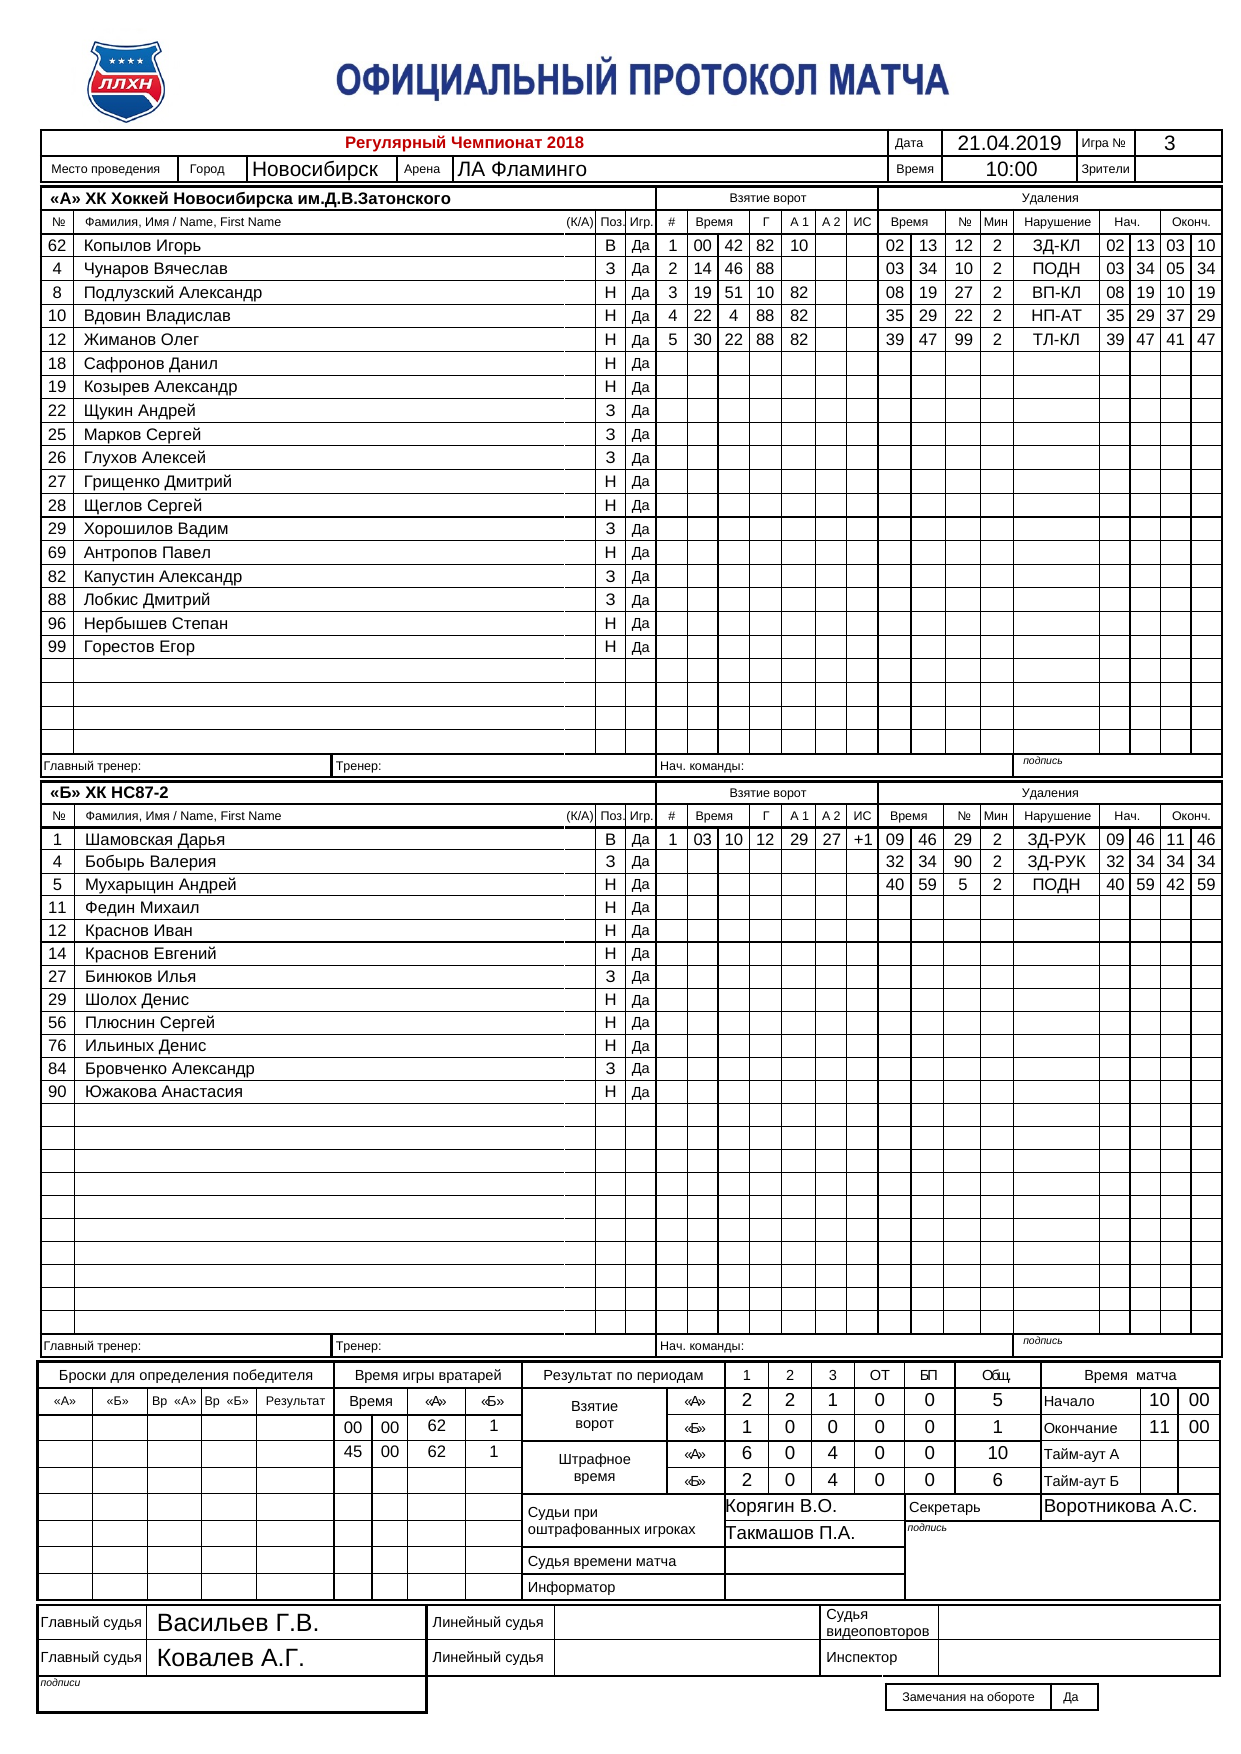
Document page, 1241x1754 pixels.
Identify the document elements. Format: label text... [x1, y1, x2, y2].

table_cell [912, 352, 945, 374]
table_cell [750, 1127, 781, 1149]
table_cell [719, 446, 749, 469]
table_cell [1192, 636, 1221, 658]
table_cell [1141, 1468, 1177, 1493]
table_cell ЗД-РУК [1014, 850, 1099, 872]
table_cell [816, 730, 846, 753]
table_cell [879, 541, 910, 564]
table_cell [879, 1058, 910, 1079]
table_cell [944, 1081, 980, 1103]
table_cell [75, 1311, 564, 1333]
table_cell [688, 1012, 717, 1033]
table_cell [1014, 1242, 1099, 1264]
table_cell 2 [981, 281, 1013, 303]
table_cell [1131, 1081, 1160, 1103]
table_cell Н [596, 1081, 625, 1103]
table_cell подпись [1014, 755, 1221, 776]
table_cell [879, 1104, 910, 1126]
table_cell 26 [42, 446, 73, 469]
table_cell [626, 1173, 655, 1195]
table_cell [816, 446, 846, 469]
table_cell [750, 1035, 781, 1057]
table_cell [981, 1265, 1013, 1287]
table_cell [565, 989, 595, 1011]
table_cell [657, 541, 687, 564]
table_cell [657, 636, 687, 658]
table_cell З [596, 1058, 625, 1079]
table_cell [1131, 1127, 1160, 1149]
table_cell [1100, 1104, 1129, 1126]
table_cell [688, 470, 717, 493]
table_cell [847, 1104, 877, 1126]
table_cell [1014, 659, 1099, 682]
table_cell Да [626, 588, 655, 611]
table_cell [1100, 636, 1129, 658]
table_cell [1161, 376, 1190, 398]
table_cell [912, 1012, 943, 1033]
table_cell [657, 1196, 687, 1218]
table_cell Время [688, 805, 749, 826]
table_header ОТ [855, 1363, 904, 1387]
table_cell [688, 376, 717, 398]
table_cell [1161, 707, 1190, 729]
table_cell [981, 943, 1013, 964]
table_header Результат по периодам [523, 1363, 724, 1387]
table_cell 27 [946, 281, 980, 303]
table_cell 1 [657, 829, 687, 849]
table_cell [1192, 565, 1221, 587]
table_cell [565, 1219, 595, 1241]
table_cell [750, 1242, 781, 1264]
table_cell [750, 423, 781, 445]
table_cell [1161, 896, 1190, 918]
table_cell 2 [726, 1389, 768, 1413]
table_cell [1100, 966, 1129, 987]
table_cell 29 [1192, 305, 1221, 327]
table_cell [1014, 1058, 1099, 1079]
table_cell [912, 1035, 943, 1057]
table_cell Да [626, 1012, 655, 1033]
table_cell НП-АТ [1014, 305, 1099, 327]
table_cell [847, 989, 877, 1011]
table_cell Да [626, 399, 655, 422]
table_cell [1161, 920, 1190, 941]
table_cell 76 [42, 1035, 74, 1057]
table_cell Время [879, 805, 943, 826]
table_cell [981, 1219, 1013, 1241]
table_cell [1161, 989, 1190, 1011]
table_cell [946, 659, 980, 682]
table_cell [847, 874, 877, 895]
table_cell Марков Сергей [74, 423, 564, 445]
table_cell Главный тренер: [42, 1335, 330, 1356]
table_cell [782, 1288, 815, 1310]
table_cell 29 [1131, 305, 1160, 327]
table_cell [408, 1494, 465, 1520]
table_cell [944, 1150, 980, 1172]
table_cell [782, 446, 815, 469]
table_cell [626, 1265, 655, 1287]
table_cell Нач. команды: [657, 755, 1012, 776]
table_cell [1014, 446, 1099, 469]
table_cell [816, 1150, 846, 1172]
table_cell Жиманов Олег [74, 328, 564, 351]
table_cell [148, 1468, 201, 1493]
table_cell [1161, 494, 1190, 516]
table_cell [1192, 1058, 1221, 1079]
table_cell [565, 683, 595, 706]
table_cell [1100, 612, 1129, 634]
table_cell 59 [912, 874, 943, 895]
table_cell [565, 1150, 595, 1172]
table_cell [408, 1521, 465, 1546]
table_cell [1161, 730, 1190, 753]
table_cell [1161, 636, 1190, 658]
table_cell 90 [42, 1081, 74, 1103]
table_cell [847, 1012, 877, 1033]
table_cell [782, 1265, 815, 1287]
table_cell 29 [42, 989, 74, 1011]
table_cell [847, 494, 877, 516]
table_cell [946, 376, 980, 398]
table_cell А 2 [816, 805, 846, 826]
table_header БП [905, 1363, 954, 1387]
table_cell [39, 1468, 92, 1493]
table_cell [565, 874, 595, 895]
table_cell [847, 1265, 877, 1287]
table_cell [565, 565, 595, 587]
table_cell [148, 1494, 201, 1520]
table_cell [981, 659, 1013, 682]
table_cell [688, 874, 717, 895]
table_cell Да [626, 305, 655, 327]
table_cell В [596, 829, 625, 849]
table_cell [1161, 423, 1190, 445]
table_cell [1131, 423, 1160, 445]
table_cell [719, 874, 749, 895]
table_cell 34 [1192, 257, 1221, 280]
table_cell [816, 494, 846, 516]
table_cell [912, 1173, 943, 1195]
table_cell [1192, 399, 1221, 422]
table_cell [1100, 730, 1129, 753]
table_cell «Б» [668, 1468, 724, 1493]
table_cell [565, 1196, 595, 1218]
table_cell [565, 257, 595, 280]
table_cell # [657, 805, 687, 826]
table_cell [75, 1104, 564, 1126]
table_cell Да [626, 470, 655, 493]
table_cell [879, 707, 910, 729]
table_cell З [596, 588, 625, 611]
table_cell [1161, 1104, 1190, 1126]
table_header Взятие ворот [657, 783, 877, 803]
table_cell [912, 612, 945, 634]
table_cell [657, 376, 687, 398]
table_cell [1161, 352, 1190, 374]
table_cell [879, 1288, 910, 1310]
table_cell А 1 [782, 211, 815, 233]
table_cell [1131, 1150, 1160, 1172]
table_cell [565, 707, 595, 729]
table_cell [565, 235, 595, 256]
table_cell 12 [42, 920, 74, 941]
table_cell ЛА Фламинго [454, 157, 887, 181]
table_cell [750, 1150, 781, 1172]
table_cell [944, 1242, 980, 1264]
table_cell 5 [944, 874, 980, 895]
table_cell [626, 1242, 655, 1264]
table_cell [257, 1416, 333, 1440]
table_cell [946, 683, 980, 706]
table_cell Краснов Иван [75, 920, 564, 941]
table_cell Начало [1042, 1389, 1140, 1413]
table_cell [750, 659, 781, 682]
table_cell [750, 966, 781, 987]
table_cell [1192, 707, 1221, 729]
table_cell 12 [946, 235, 980, 256]
table_cell Тайм-аут Б [1042, 1468, 1140, 1493]
table_cell [816, 1219, 846, 1241]
table_header Удаления [879, 188, 1221, 209]
table_cell [148, 1547, 201, 1573]
table_cell [1100, 707, 1129, 729]
table_cell [782, 1035, 815, 1057]
table_cell Мин [981, 805, 1013, 826]
table_cell [565, 1173, 595, 1195]
table_cell [946, 612, 980, 634]
table_cell 1 [726, 1415, 768, 1440]
table_cell [782, 1081, 815, 1103]
table_cell [565, 612, 595, 634]
table_cell 46 [719, 257, 749, 280]
table_cell 4 [719, 305, 749, 327]
table_cell [1131, 659, 1160, 682]
table_cell Нач. [1100, 805, 1160, 826]
table_cell [847, 446, 877, 469]
table_cell [657, 588, 687, 611]
table_cell Н [596, 612, 625, 634]
table_cell [1100, 1311, 1129, 1333]
table_cell 29 [944, 829, 980, 849]
table_cell [596, 1311, 625, 1333]
table_cell [847, 683, 877, 706]
table_cell [93, 1494, 147, 1520]
table_cell [565, 399, 595, 422]
table_cell [944, 1012, 980, 1033]
table_cell 05 [1161, 257, 1190, 280]
table_cell Оконч. [1161, 805, 1221, 826]
table_cell Да [626, 257, 655, 280]
table_cell [688, 352, 717, 374]
table_cell [719, 1265, 749, 1287]
table_cell [75, 1127, 564, 1149]
table_cell 62 [42, 235, 73, 256]
table_cell [912, 1219, 943, 1241]
table_header Время игры вратарей [335, 1363, 521, 1387]
table_cell [981, 494, 1013, 516]
table_cell [1014, 494, 1099, 516]
table_cell № [944, 805, 980, 826]
table_cell [912, 518, 945, 540]
table_cell 32 [1100, 850, 1129, 872]
table_cell [688, 399, 717, 422]
table_cell [719, 1104, 749, 1126]
table_cell Да [626, 1058, 655, 1079]
table_cell [719, 494, 749, 516]
table_cell [1100, 659, 1129, 682]
table_cell [750, 518, 781, 540]
table_cell [565, 281, 595, 303]
table_cell 10 [750, 281, 781, 303]
table_cell 1 [466, 1416, 521, 1440]
table_cell 6 [726, 1442, 768, 1467]
table_cell [74, 659, 564, 682]
table_cell [257, 1547, 333, 1573]
table_cell [657, 1150, 687, 1172]
table_cell [688, 1265, 717, 1287]
table_cell [1014, 896, 1099, 918]
table_cell «Б» [668, 1415, 724, 1440]
table_cell 34 [912, 850, 943, 872]
table_cell [75, 1265, 564, 1287]
table_cell Н [596, 494, 625, 516]
table_cell Новосибирск [248, 157, 396, 181]
table_cell [912, 1058, 943, 1079]
table_cell [202, 1468, 256, 1493]
table_cell 2 [981, 305, 1013, 327]
table_cell ИС [847, 805, 877, 826]
table_cell [1192, 966, 1221, 987]
table_cell 00 [1179, 1415, 1219, 1440]
table_cell 88 [750, 305, 781, 327]
table_cell 0 [769, 1415, 811, 1440]
table_cell [750, 565, 781, 587]
table_cell Окончание [1042, 1415, 1140, 1440]
table_cell [1100, 896, 1129, 918]
table_cell Да [626, 376, 655, 398]
table_cell [565, 659, 595, 682]
table_cell [1100, 1127, 1129, 1149]
table_cell Н [596, 874, 625, 895]
table_cell [373, 1494, 407, 1520]
table_cell [981, 612, 1013, 634]
table_cell [657, 1173, 687, 1195]
table_cell Да [626, 966, 655, 987]
table_cell [1192, 1012, 1221, 1033]
table_cell [816, 1104, 846, 1126]
table_cell [912, 1196, 943, 1218]
table_cell 03 [1161, 235, 1190, 256]
table_cell Вр «Б» [202, 1389, 256, 1413]
table_cell [719, 565, 749, 587]
table_cell [657, 966, 687, 987]
table_cell [74, 683, 564, 706]
table_cell [719, 636, 749, 658]
table_cell 19 [912, 281, 945, 303]
table_cell [944, 989, 980, 1011]
table_cell [1100, 1242, 1129, 1264]
table_cell [816, 896, 846, 918]
table_cell [565, 943, 595, 964]
table_cell Шолох Денис [75, 989, 564, 1011]
table_cell [750, 494, 781, 516]
table_cell [782, 1311, 815, 1333]
table_cell [466, 1494, 521, 1520]
table_cell [466, 1468, 521, 1493]
table_cell [42, 1242, 74, 1264]
table_cell [1131, 1265, 1160, 1287]
table_cell [1161, 518, 1190, 540]
table_cell [719, 730, 749, 753]
table_cell [1100, 920, 1129, 941]
table_cell [719, 1127, 749, 1149]
table_cell [1100, 376, 1129, 398]
table_header Взятие ворот [657, 188, 877, 209]
table_cell [912, 1150, 943, 1172]
table_cell [782, 588, 815, 611]
table_cell Игр. [626, 211, 655, 233]
table_cell [912, 541, 945, 564]
table_cell [816, 281, 846, 303]
table_cell [879, 659, 910, 682]
table_cell [1014, 423, 1099, 445]
table_cell [688, 1242, 717, 1264]
table_cell [782, 1196, 815, 1218]
table_cell [626, 1104, 655, 1126]
table_cell [726, 1575, 904, 1599]
table_cell Н [596, 281, 625, 303]
table_cell 09 [879, 829, 910, 849]
table_cell Мин [981, 211, 1013, 233]
table_cell [879, 1081, 910, 1103]
table_cell [688, 541, 717, 564]
table_cell [750, 352, 781, 374]
table_cell [912, 588, 945, 611]
table_cell [1192, 896, 1221, 918]
table_cell [93, 1521, 147, 1546]
table_cell [981, 565, 1013, 587]
table_cell [750, 612, 781, 634]
table_cell [688, 1288, 717, 1310]
table_cell [1100, 1058, 1129, 1079]
table_cell [1192, 1242, 1221, 1264]
table_cell [1100, 989, 1129, 1011]
table_cell [1161, 1081, 1190, 1103]
table_cell [816, 376, 846, 398]
table_cell [847, 588, 877, 611]
table_cell [1100, 518, 1129, 540]
table_cell [912, 1265, 943, 1287]
table_cell [93, 1574, 147, 1599]
table_cell [946, 565, 980, 587]
table_cell «Б» [93, 1389, 147, 1413]
table_cell [912, 659, 945, 682]
table_cell # [657, 211, 687, 233]
table_cell [782, 1219, 815, 1241]
table_cell [879, 1173, 910, 1195]
table_cell [428, 1677, 882, 1711]
table_cell [42, 1150, 74, 1172]
table_cell Вдовин Владислав [74, 305, 564, 327]
table_cell [1131, 494, 1160, 516]
table_cell [816, 1265, 846, 1287]
table_cell [912, 730, 945, 753]
table_cell [847, 612, 877, 634]
table_cell Такмашов П.А. [726, 1521, 904, 1546]
table_cell [39, 1521, 92, 1546]
table_cell [565, 1242, 595, 1264]
table_cell 4 [657, 305, 687, 327]
table_cell [42, 1173, 74, 1195]
table_cell (К/А) [565, 805, 595, 826]
table_cell [719, 1150, 749, 1172]
table_cell 22 [42, 399, 73, 422]
table_cell [93, 1416, 147, 1440]
table_cell Глухов Алексей [74, 446, 564, 469]
table_cell Г [750, 211, 781, 233]
table_cell [750, 399, 781, 422]
table_cell [879, 1311, 910, 1333]
table_cell [816, 1058, 846, 1079]
table_cell [335, 1494, 371, 1520]
table_cell [1014, 636, 1099, 658]
table_cell Главный тренер: [42, 755, 330, 776]
table_cell Н [596, 636, 625, 658]
table_cell [1161, 565, 1190, 587]
table_cell [981, 1035, 1013, 1057]
table_cell [148, 1574, 201, 1599]
table_cell А 1 [782, 805, 815, 826]
table_cell [408, 1547, 465, 1573]
table_cell 10:00 [943, 157, 1076, 181]
table_cell [1014, 612, 1099, 634]
table_cell [981, 1081, 1013, 1103]
table_cell [1131, 1288, 1160, 1310]
table_cell [466, 1547, 521, 1573]
table_cell [782, 730, 815, 753]
table_cell № [946, 211, 980, 233]
table_cell [946, 707, 980, 729]
table_cell [335, 1574, 371, 1599]
table_cell [565, 920, 595, 941]
table_cell [726, 1548, 904, 1573]
table_cell [1131, 565, 1160, 587]
table_cell [1099, 1682, 1220, 1711]
table_cell [42, 1196, 74, 1218]
table_cell Н [596, 328, 625, 351]
table_cell 40 [879, 874, 910, 895]
table_cell 03 [688, 829, 717, 849]
table_cell [944, 1035, 980, 1057]
table_cell [1161, 966, 1190, 987]
table_cell [912, 683, 945, 706]
table_cell 00 [373, 1441, 407, 1467]
table_cell [74, 707, 564, 729]
table_cell Да [626, 494, 655, 516]
table_cell [782, 850, 815, 872]
table_cell 4 [812, 1468, 854, 1493]
table_cell [847, 1311, 877, 1333]
table_cell Н [596, 541, 625, 564]
table_cell [42, 683, 73, 706]
table_cell [750, 1012, 781, 1033]
table_cell [816, 257, 846, 280]
table_cell (К/А) [565, 211, 595, 233]
table_cell [944, 1058, 980, 1079]
table_cell [816, 943, 846, 964]
table_cell [596, 683, 625, 706]
table_header Броски для определения победителя [39, 1363, 333, 1387]
table_cell [1100, 446, 1129, 469]
table_cell [1131, 541, 1160, 564]
table_header Да [1052, 1685, 1097, 1709]
table_cell 13 [912, 235, 945, 256]
table_cell [1100, 1035, 1129, 1057]
table_cell [912, 423, 945, 445]
table_cell Да [626, 850, 655, 872]
table_cell [596, 730, 625, 753]
table_cell [1014, 1012, 1099, 1033]
table_cell 34 [1192, 850, 1221, 872]
table_cell [912, 1127, 943, 1149]
table_header 1 [726, 1363, 768, 1387]
table_cell [719, 850, 749, 872]
table_cell [750, 874, 781, 895]
table_cell 2 [981, 235, 1013, 256]
table_cell [657, 943, 687, 964]
table_cell [750, 920, 781, 941]
table_cell [1192, 989, 1221, 1011]
table_cell Горестов Егор [74, 636, 564, 658]
table_cell 00 [688, 235, 717, 256]
table_cell [719, 1081, 749, 1103]
table_cell Место проведения [42, 157, 177, 181]
table_cell 46 [912, 829, 943, 849]
table_cell [981, 1150, 1013, 1172]
table_cell [202, 1416, 256, 1440]
table_cell [847, 850, 877, 872]
table_cell Щукин Андрей [74, 399, 564, 422]
table_cell 2 [769, 1389, 811, 1413]
table_cell Капустин Александр [74, 565, 564, 587]
table_cell [1014, 1265, 1099, 1287]
table_cell [750, 1104, 781, 1126]
table_cell [1192, 920, 1221, 941]
table_cell [847, 281, 877, 303]
table_cell [719, 966, 749, 987]
table_cell [939, 1640, 1219, 1675]
table_cell [946, 636, 980, 658]
table_cell [688, 588, 717, 611]
table_cell [688, 1127, 717, 1149]
table_cell [719, 541, 749, 564]
table_cell 03 [879, 257, 910, 280]
table_cell [75, 1150, 564, 1172]
table_cell ПОДН [1014, 257, 1099, 280]
table_cell [981, 707, 1013, 729]
table_cell 10 [956, 1442, 1040, 1467]
table_cell ЗД-РУК [1014, 829, 1099, 849]
table_cell Поз. [596, 211, 625, 233]
table_cell [1161, 1311, 1190, 1333]
table_cell [981, 1242, 1013, 1264]
table_cell [1131, 1311, 1160, 1333]
table_cell [1014, 352, 1099, 374]
table_cell [1014, 376, 1099, 398]
table_cell [1192, 1288, 1221, 1310]
table_cell [1131, 707, 1160, 729]
table_cell 27 [42, 470, 73, 493]
table_cell [688, 518, 717, 540]
table_cell [1131, 683, 1160, 706]
table_cell [688, 565, 717, 587]
table_cell 10 [1192, 235, 1221, 256]
table_cell [1014, 1035, 1099, 1057]
table_cell ЗД-КЛ [1014, 235, 1099, 256]
table_cell [981, 1104, 1013, 1126]
table_cell Н [596, 305, 625, 327]
table_cell [1192, 446, 1221, 469]
table_cell [657, 1104, 687, 1126]
table_cell [879, 588, 910, 611]
table_cell [657, 989, 687, 1011]
table_cell 2 [657, 257, 687, 280]
table_cell подпись [906, 1522, 1219, 1599]
table_cell Время [688, 211, 749, 233]
table_cell Краснов Евгений [75, 943, 564, 964]
table_cell 4 [42, 257, 73, 280]
table_cell [1192, 1104, 1221, 1126]
table_cell Нарушение [1014, 805, 1099, 826]
table_cell 10 [1141, 1389, 1177, 1413]
table_cell Вр «А» [148, 1389, 201, 1413]
table_cell 59 [1192, 874, 1221, 895]
table_cell 34 [912, 257, 945, 280]
table_cell [981, 1127, 1013, 1149]
table_cell [847, 1081, 877, 1103]
table_cell [1100, 1288, 1129, 1310]
table_cell Чунаров Вячеслав [74, 257, 564, 280]
table_cell [657, 399, 687, 422]
table_cell [1014, 470, 1099, 493]
table_cell 22 [688, 305, 717, 327]
table_cell [657, 1288, 687, 1310]
table_cell Мухарыцин Андрей [75, 874, 564, 895]
table_cell [816, 1196, 846, 1218]
table_cell [1192, 1035, 1221, 1057]
table_cell [565, 1012, 595, 1033]
table_cell Плюснин Сергей [75, 1012, 564, 1033]
table_cell [1161, 1265, 1190, 1287]
picture [5, 28, 1179, 129]
table_cell [1192, 588, 1221, 611]
table_cell [1161, 1035, 1190, 1057]
table_cell [1100, 1173, 1129, 1195]
table_cell Время [335, 1389, 407, 1413]
table_cell [912, 1288, 943, 1310]
table_cell [1014, 1219, 1099, 1241]
table_cell [750, 1081, 781, 1103]
table_cell [688, 850, 717, 872]
table_cell Да [626, 829, 655, 849]
table_cell [946, 541, 980, 564]
table_cell [879, 352, 910, 374]
table_cell [657, 1242, 687, 1264]
table_cell [912, 376, 945, 398]
table_cell [847, 1035, 877, 1057]
table_cell [1131, 943, 1160, 964]
table_cell [944, 1173, 980, 1195]
table_cell [657, 1219, 687, 1241]
table_cell Бинюков Илья [75, 966, 564, 987]
table_cell 19 [688, 281, 717, 303]
table_cell [93, 1441, 147, 1467]
table_cell [657, 494, 687, 516]
table_cell [879, 636, 910, 658]
table_cell 0 [905, 1415, 954, 1440]
table_cell Поз. [596, 805, 625, 826]
table_cell [816, 518, 846, 540]
table_cell [782, 565, 815, 587]
table_cell [596, 1150, 625, 1172]
table_cell ТЛ-КЛ [1014, 328, 1099, 351]
table_cell [1179, 1468, 1219, 1493]
table_cell Тренер: [333, 755, 655, 776]
table_cell [657, 850, 687, 872]
table_cell [373, 1468, 407, 1493]
table_cell [912, 989, 943, 1011]
table_cell [257, 1521, 333, 1546]
table_cell Н [596, 1035, 625, 1057]
table_cell 59 [1131, 874, 1160, 895]
table_cell [782, 896, 815, 918]
table_cell Шамовская Дарья [75, 829, 564, 849]
table_cell [657, 683, 687, 706]
table_cell [657, 1058, 687, 1079]
table_cell 12 [42, 328, 73, 351]
table_cell 51 [719, 281, 749, 303]
table_cell 0 [855, 1442, 904, 1467]
table_cell 6 [956, 1468, 1040, 1493]
table_cell [816, 541, 846, 564]
table_cell 30 [688, 328, 717, 351]
table_cell [565, 1035, 595, 1057]
table_cell [1100, 423, 1129, 445]
table_cell «А» [408, 1389, 465, 1413]
table_cell [912, 943, 943, 964]
table_header «А» ХК Хоккей Новосибирска им.Д.В.Затонского [42, 188, 655, 209]
table_cell 08 [879, 281, 910, 303]
table_cell 42 [719, 235, 749, 256]
table_cell [688, 494, 717, 516]
table_cell [1192, 1127, 1221, 1149]
table_cell [719, 1173, 749, 1195]
table_cell Н [596, 470, 625, 493]
table_cell [1100, 352, 1129, 374]
table_cell [912, 920, 943, 941]
table_cell [39, 1441, 92, 1467]
table_cell [565, 966, 595, 987]
table_cell [1192, 1265, 1221, 1287]
table_cell [335, 1521, 371, 1546]
table_cell [657, 659, 687, 682]
table_cell [1131, 636, 1160, 658]
table_cell [1192, 494, 1221, 516]
table_cell Да [626, 874, 655, 895]
table_cell [42, 1104, 74, 1126]
table_cell [750, 683, 781, 706]
table_cell [1192, 1196, 1221, 1218]
table_cell [719, 1012, 749, 1033]
table_cell [257, 1574, 333, 1599]
table_cell [688, 1035, 717, 1057]
table_cell [1192, 943, 1221, 964]
table_cell [1161, 1196, 1190, 1218]
table_cell [1014, 920, 1099, 941]
table_cell [626, 1288, 655, 1310]
table_cell [879, 1219, 910, 1241]
table_cell [657, 920, 687, 941]
table_cell № [42, 805, 74, 826]
table_cell 88 [42, 588, 73, 611]
table_cell [719, 376, 749, 398]
table_cell Штрафное время [523, 1442, 666, 1493]
table_cell [981, 966, 1013, 987]
table_cell [981, 1012, 1013, 1033]
table_cell [688, 683, 717, 706]
table_cell [816, 399, 846, 422]
table_cell [1192, 541, 1221, 564]
table_cell [939, 1606, 1219, 1639]
table_cell Н [596, 1012, 625, 1033]
table_cell [847, 305, 877, 327]
table_cell [816, 1081, 846, 1103]
table_cell [782, 494, 815, 516]
table_cell [782, 1058, 815, 1079]
table_cell [847, 235, 877, 256]
table_cell Васильев Г.В. [147, 1606, 425, 1639]
table_cell [42, 707, 73, 729]
table_cell Игр. [626, 805, 655, 826]
table_cell [981, 896, 1013, 918]
table_cell [1131, 1012, 1160, 1033]
table_cell [1192, 1173, 1221, 1195]
table_cell [719, 659, 749, 682]
table_cell [626, 1127, 655, 1149]
table_cell [782, 1173, 815, 1195]
table_cell [816, 235, 846, 256]
table_cell З [596, 257, 625, 280]
table_cell 40 [1100, 874, 1129, 895]
table_cell [719, 423, 749, 445]
table_cell [879, 565, 910, 587]
table_cell 99 [946, 328, 980, 351]
table_cell [912, 1104, 943, 1126]
table_cell 90 [944, 850, 980, 872]
table_cell Федин Михаил [75, 896, 564, 918]
table_cell 18 [42, 352, 73, 374]
table_cell [782, 1242, 815, 1264]
table_cell [688, 1196, 717, 1218]
table_cell [657, 470, 687, 493]
table_cell [1100, 683, 1129, 706]
table_cell [816, 1288, 846, 1310]
table_cell [657, 1311, 687, 1333]
table_cell [1161, 1150, 1190, 1172]
table_cell [657, 1081, 687, 1103]
table_cell [596, 659, 625, 682]
table_cell 11 [42, 896, 74, 918]
table_cell [981, 730, 1013, 753]
table_cell [782, 636, 815, 658]
table_cell [946, 423, 980, 445]
table_cell [148, 1521, 201, 1546]
table_cell [1131, 588, 1160, 611]
table_cell [688, 966, 717, 987]
table_cell [148, 1416, 201, 1440]
table_cell Грищенко Дмитрий [74, 470, 564, 493]
table_cell [1131, 399, 1160, 422]
table_cell Воротникова А.С. [1042, 1495, 1219, 1520]
table_cell 0 [855, 1415, 904, 1440]
table_cell [944, 1311, 980, 1333]
table_cell [912, 1242, 943, 1264]
table_cell Тренер: [333, 1335, 655, 1356]
table_cell [847, 636, 877, 658]
table_cell 1 [657, 235, 687, 256]
table_cell Да [626, 565, 655, 587]
table_cell 34 [1161, 850, 1190, 872]
table_cell [782, 518, 815, 540]
table_cell [816, 659, 846, 682]
table_cell [42, 1127, 74, 1149]
table_cell [719, 1219, 749, 1241]
table_cell [782, 943, 815, 964]
table_cell [816, 1035, 846, 1057]
table_cell [688, 896, 717, 918]
table_cell [879, 1150, 910, 1172]
table_cell [75, 1196, 564, 1218]
table_cell [719, 683, 749, 706]
table_cell Подлузский Александр [74, 281, 564, 303]
table_cell [879, 494, 910, 516]
table_cell ПОДН [1014, 874, 1099, 895]
table_cell [981, 1311, 1013, 1333]
table_cell Судья видеоповторов [821, 1606, 938, 1639]
table_cell [879, 470, 910, 493]
table_cell [847, 376, 877, 398]
table_cell [719, 896, 749, 918]
table_cell [944, 1127, 980, 1149]
table_cell [1131, 1058, 1160, 1079]
table_cell [565, 588, 595, 611]
table_cell [565, 541, 595, 564]
table_cell [466, 1521, 521, 1546]
table_cell [657, 423, 687, 445]
table_cell [944, 896, 980, 918]
table_cell [879, 896, 910, 918]
table_cell [750, 636, 781, 658]
table_cell [74, 730, 564, 753]
table_cell [688, 1173, 717, 1195]
table_cell [93, 1468, 147, 1493]
table_cell [688, 1150, 717, 1172]
table_cell [1100, 1150, 1129, 1172]
table_cell З [596, 518, 625, 540]
table_header Игра № [1078, 131, 1134, 155]
table_cell [946, 399, 980, 422]
table_cell [879, 966, 910, 987]
table_cell [944, 966, 980, 987]
table_cell [39, 1574, 92, 1599]
table_cell [1100, 399, 1129, 422]
table_cell [1014, 399, 1099, 422]
table_cell [596, 1173, 625, 1195]
table_cell [912, 494, 945, 516]
table_cell Судья времени матча [523, 1548, 724, 1573]
table_cell [912, 470, 945, 493]
table_cell Да [626, 636, 655, 658]
table_cell 02 [879, 235, 910, 256]
table_cell [946, 588, 980, 611]
table_cell [657, 1012, 687, 1033]
table_cell [750, 1311, 781, 1333]
table_cell [39, 1494, 92, 1520]
table_cell [750, 376, 781, 398]
table_cell [688, 446, 717, 469]
table_cell [657, 1127, 687, 1149]
table_cell [782, 683, 815, 706]
table_cell Арена [398, 157, 452, 181]
table_cell 27 [42, 966, 74, 987]
table_cell [719, 989, 749, 1011]
table_cell 29 [782, 829, 815, 849]
table_cell В [596, 235, 625, 256]
table_cell [879, 518, 910, 540]
table_cell [879, 1127, 910, 1149]
table_cell 62 [408, 1441, 465, 1467]
table_cell [1192, 1311, 1221, 1333]
table_cell 2 [981, 874, 1013, 895]
table_cell Щеглов Сергей [74, 494, 564, 516]
table_cell 03 [1100, 257, 1129, 280]
table_cell 13 [1131, 235, 1160, 256]
table_cell [1131, 1196, 1160, 1218]
table_cell 69 [42, 541, 73, 564]
table_cell Секретарь [906, 1495, 1040, 1520]
table_cell Главный судья [39, 1640, 146, 1675]
table_cell Да [626, 1035, 655, 1057]
table_cell Фамилия, Имя / Name, First Name [74, 211, 565, 233]
table_cell [847, 352, 877, 374]
table_cell [555, 1640, 819, 1675]
table_cell [750, 1173, 781, 1195]
table_cell [847, 1058, 877, 1079]
table_cell [782, 1104, 815, 1126]
table_cell [719, 707, 749, 729]
table_cell [596, 1219, 625, 1241]
table_cell [816, 1127, 846, 1149]
table_cell Главный судья [39, 1606, 146, 1639]
table_cell 10 [719, 829, 749, 849]
table_cell [981, 1196, 1013, 1218]
table_cell 10 [946, 257, 980, 280]
table_cell Сафронов Данил [74, 352, 564, 374]
table_cell Нач. команды: [657, 1335, 1012, 1356]
table_cell [816, 707, 846, 729]
table_cell [1100, 470, 1129, 493]
table_cell 45 [335, 1441, 371, 1467]
table_cell 0 [905, 1442, 954, 1467]
table_cell 2 [981, 829, 1013, 849]
table_cell [202, 1441, 256, 1467]
table_cell [688, 636, 717, 658]
table_cell [42, 1311, 74, 1333]
table_cell [946, 494, 980, 516]
table_cell Судьи при оштрафованных игроках [523, 1495, 724, 1546]
table_cell [1014, 588, 1099, 611]
table_cell [42, 1288, 74, 1310]
table_cell [1192, 1219, 1221, 1241]
table_cell подпись [1014, 1335, 1221, 1356]
table_cell [657, 1035, 687, 1057]
table_cell [750, 446, 781, 469]
table_cell [688, 1311, 717, 1333]
table_cell 0 [855, 1389, 904, 1413]
table_cell [944, 943, 980, 964]
table_cell [202, 1494, 256, 1520]
table_cell Да [626, 446, 655, 469]
table_cell 10 [1161, 281, 1190, 303]
table_cell Бобырь Валерия [75, 850, 564, 872]
table_cell «А» [668, 1442, 724, 1467]
table_cell [565, 423, 595, 445]
table_cell [1192, 423, 1221, 445]
table_cell [944, 1219, 980, 1241]
table_cell [1131, 1104, 1160, 1126]
table_cell [408, 1574, 465, 1599]
table_cell [688, 989, 717, 1011]
table_cell [657, 874, 687, 895]
table_cell [1100, 1012, 1129, 1033]
table_cell [719, 1242, 749, 1264]
table_cell 37 [1161, 305, 1190, 327]
table_header 21.04.2019 [943, 131, 1076, 155]
table_cell [912, 1311, 943, 1333]
table_cell 34 [1131, 850, 1160, 872]
table_cell [565, 829, 595, 849]
table_cell 27 [816, 829, 846, 849]
table_cell Да [626, 943, 655, 964]
table_cell [1100, 1219, 1129, 1241]
table_cell [847, 470, 877, 493]
table_cell Корягин В.О. [726, 1495, 904, 1520]
table_cell [1161, 399, 1190, 422]
table_cell [596, 1196, 625, 1218]
table_cell [750, 850, 781, 872]
table_cell [847, 518, 877, 540]
table_cell 82 [782, 328, 815, 351]
table_cell Да [626, 352, 655, 374]
table_cell [688, 659, 717, 682]
table_cell Нербышев Степан [74, 612, 564, 634]
table_cell [883, 1677, 1220, 1681]
table_cell [626, 659, 655, 682]
table_cell [1161, 588, 1190, 611]
table_cell [466, 1574, 521, 1599]
table_cell [782, 612, 815, 634]
table_cell 82 [782, 305, 815, 327]
table_cell [565, 1104, 595, 1126]
table_cell [750, 1196, 781, 1218]
table_cell [782, 920, 815, 941]
table_cell [1100, 1265, 1129, 1287]
table_cell [879, 683, 910, 706]
table_cell [782, 376, 815, 398]
table_cell [719, 1288, 749, 1310]
table_cell «Б » [466, 1389, 521, 1413]
table_cell [1100, 494, 1129, 516]
table_cell [1192, 612, 1221, 634]
table_cell [565, 1311, 595, 1333]
table_cell [565, 1081, 595, 1103]
table_cell [912, 565, 945, 587]
table_cell [1014, 541, 1099, 564]
table_cell [1161, 1012, 1190, 1033]
table_cell [944, 920, 980, 941]
table_cell [879, 989, 910, 1011]
table_cell [565, 446, 595, 469]
table_cell [1192, 352, 1221, 374]
table_cell [912, 636, 945, 658]
table_cell 2 [981, 257, 1013, 280]
table_cell [596, 1242, 625, 1264]
table_cell 5 [657, 328, 687, 351]
table_cell Взятие ворот [523, 1389, 666, 1440]
table_cell Да [626, 541, 655, 564]
table_cell 32 [879, 850, 910, 872]
table_cell [1014, 943, 1099, 964]
table_cell Да [626, 281, 655, 303]
table_cell Копылов Игорь [74, 235, 564, 256]
table_cell Г [750, 805, 781, 826]
table_cell [782, 257, 815, 280]
table_cell [1131, 376, 1160, 398]
table_cell З [596, 966, 625, 987]
table_cell [782, 541, 815, 564]
table_cell [1161, 659, 1190, 682]
table_cell [981, 989, 1013, 1011]
table_cell [657, 896, 687, 918]
table_cell 22 [946, 305, 980, 327]
table_cell [657, 518, 687, 540]
table_header 2 [769, 1363, 811, 1387]
table_cell Бровченко Александр [75, 1058, 564, 1079]
table_cell [912, 707, 945, 729]
table_cell [657, 565, 687, 587]
table_cell [816, 1173, 846, 1195]
table_cell [879, 1196, 910, 1218]
table_cell [879, 943, 910, 964]
table_cell [1014, 565, 1099, 587]
table_cell [1179, 1441, 1219, 1467]
table_cell 41 [1161, 328, 1190, 351]
table_cell Да [626, 423, 655, 445]
table_cell 5 [42, 874, 74, 895]
table_cell ВП-КЛ [1014, 281, 1099, 303]
table_cell 4 [812, 1442, 854, 1467]
table_cell подписи [39, 1677, 425, 1711]
table_cell 99 [42, 636, 73, 658]
table_cell [782, 470, 815, 493]
table_cell [946, 352, 980, 374]
table_cell Тайм-аут А [1042, 1441, 1140, 1467]
table_cell [946, 446, 980, 469]
table_cell [782, 1012, 815, 1033]
table_cell [1161, 612, 1190, 634]
table_cell [816, 423, 846, 445]
table_cell [42, 730, 73, 753]
table_header 3 [812, 1363, 854, 1387]
table_cell [847, 328, 877, 351]
table_cell 35 [1100, 305, 1129, 327]
table_cell [408, 1468, 465, 1493]
table_cell [1014, 1173, 1099, 1195]
table_cell Информатор [523, 1575, 724, 1599]
table_cell 11 [1141, 1415, 1177, 1440]
table_cell [565, 850, 595, 872]
table_cell [847, 423, 877, 445]
table_cell [626, 1196, 655, 1218]
table_cell [944, 1104, 980, 1126]
table_cell [1161, 1242, 1190, 1264]
table_cell Да [626, 920, 655, 941]
table_cell [1131, 1173, 1160, 1195]
table_cell [1131, 1035, 1160, 1057]
table_cell [981, 541, 1013, 564]
table_cell [750, 1219, 781, 1241]
table_cell [816, 636, 846, 658]
table_cell [202, 1574, 256, 1599]
table_cell 47 [1131, 328, 1160, 351]
table_cell [912, 446, 945, 469]
table_cell 82 [782, 281, 815, 303]
table_cell [750, 1058, 781, 1079]
table_cell [816, 612, 846, 634]
table_cell [565, 352, 595, 374]
table_cell № [42, 211, 73, 233]
table_cell Линейный судья [428, 1640, 554, 1675]
table_cell [847, 1196, 877, 1218]
table_cell [1131, 989, 1160, 1011]
table_cell 1 [956, 1415, 1040, 1440]
table_cell [847, 1173, 877, 1195]
table_cell [596, 707, 625, 729]
table_cell [335, 1547, 371, 1573]
table_cell [1014, 1081, 1099, 1103]
table_cell [782, 423, 815, 445]
table_cell [1192, 1150, 1221, 1172]
table_cell А 2 [816, 211, 846, 233]
table_cell [750, 541, 781, 564]
table_cell Город [179, 157, 246, 181]
table_cell [750, 470, 781, 493]
table_cell [879, 1242, 910, 1264]
table_cell [847, 399, 877, 422]
table_cell 96 [42, 612, 73, 634]
table_cell [719, 518, 749, 540]
table_cell [657, 730, 687, 753]
table_header Замечания на обороте [887, 1685, 1050, 1709]
table_cell [565, 1288, 595, 1310]
table_cell 00 [1179, 1389, 1219, 1413]
table_cell [1161, 541, 1190, 564]
table_cell [1014, 1104, 1099, 1126]
table_cell [202, 1521, 256, 1546]
table_cell Козырев Александр [74, 376, 564, 398]
table_cell [981, 683, 1013, 706]
table_cell [1161, 683, 1190, 706]
table_cell [1192, 683, 1221, 706]
table_cell [782, 399, 815, 422]
table_cell [816, 874, 846, 895]
table_cell [946, 730, 980, 753]
table_cell [750, 730, 781, 753]
table_cell [688, 730, 717, 753]
table_cell 0 [905, 1389, 954, 1413]
table_cell [1192, 1081, 1221, 1103]
table_cell 84 [42, 1058, 74, 1079]
table_cell [626, 730, 655, 753]
table_cell [657, 352, 687, 374]
table_cell [750, 1288, 781, 1310]
table_header Время матча [1042, 1363, 1219, 1387]
table_cell [1192, 518, 1221, 540]
table_cell [816, 850, 846, 872]
table_cell 09 [1100, 829, 1129, 849]
table_cell [782, 966, 815, 987]
table_cell 62 [408, 1416, 465, 1440]
table_cell [1014, 730, 1099, 753]
table_cell [981, 470, 1013, 493]
table_cell [1131, 612, 1160, 634]
table_cell [782, 1127, 815, 1149]
table_cell [719, 352, 749, 374]
table_cell 47 [1192, 328, 1221, 351]
table_cell [75, 1288, 564, 1310]
table_cell [1131, 470, 1160, 493]
table_cell «А» [668, 1389, 724, 1413]
table_cell Н [596, 943, 625, 964]
table_cell [912, 1081, 943, 1103]
table_cell 2 [981, 328, 1013, 351]
table_cell 2 [726, 1468, 768, 1493]
table_cell Да [626, 235, 655, 256]
table_cell Нарушение [1014, 211, 1099, 233]
table_cell 2 [981, 850, 1013, 872]
table_cell [981, 636, 1013, 658]
table_header 3 [1136, 131, 1221, 155]
table_cell [257, 1441, 333, 1467]
table_cell [847, 1219, 877, 1241]
table_cell Да [626, 328, 655, 351]
table_cell [657, 707, 687, 729]
table_cell [1161, 446, 1190, 469]
table_cell [719, 1196, 749, 1218]
table_cell [750, 989, 781, 1011]
table_cell [816, 352, 846, 374]
table_cell З [596, 423, 625, 445]
table_cell [596, 1104, 625, 1126]
table_cell +1 [847, 829, 877, 849]
table_cell 00 [373, 1416, 407, 1440]
table_cell [148, 1441, 201, 1467]
table_cell [816, 1012, 846, 1033]
table_cell [565, 376, 595, 398]
table_cell [1161, 470, 1190, 493]
table_cell З [596, 399, 625, 422]
table_cell [719, 1058, 749, 1079]
table_cell [912, 399, 945, 422]
table_cell [847, 966, 877, 987]
table_cell [719, 920, 749, 941]
table_cell [688, 612, 717, 634]
table_cell Да [626, 896, 655, 918]
table_cell 29 [42, 518, 73, 540]
table_cell [39, 1416, 92, 1440]
table_cell Зрители [1078, 157, 1134, 181]
table_cell Н [596, 920, 625, 941]
table_cell [816, 588, 846, 611]
table_cell Да [626, 518, 655, 540]
table_cell [626, 683, 655, 706]
table_cell [688, 920, 717, 941]
table_cell [1192, 376, 1221, 398]
table_cell [782, 989, 815, 1011]
table_cell [657, 612, 687, 634]
table_cell Инспектор [821, 1640, 938, 1675]
table_cell [1161, 1288, 1190, 1310]
table_cell [981, 518, 1013, 540]
table_cell [1014, 966, 1099, 987]
table_cell [1192, 470, 1221, 493]
table_cell [847, 257, 877, 280]
table_header «Б» ХК HC87-2 [42, 783, 655, 803]
table_cell 14 [42, 943, 74, 964]
table_cell [75, 1242, 564, 1264]
table_cell [565, 1265, 595, 1287]
table_cell [626, 1150, 655, 1172]
table_cell [816, 989, 846, 1011]
table_cell [596, 1288, 625, 1310]
table_cell [1100, 943, 1129, 964]
table_cell 4 [42, 850, 74, 872]
table_cell 82 [750, 235, 781, 256]
table_cell [847, 943, 877, 964]
table_cell 3 [657, 281, 687, 303]
table_cell [719, 399, 749, 422]
table_cell [782, 659, 815, 682]
table_cell [847, 659, 877, 682]
table_cell [719, 612, 749, 634]
table_cell [816, 1311, 846, 1333]
table_cell [847, 920, 877, 941]
table_cell 39 [879, 328, 910, 351]
table_cell [335, 1468, 371, 1493]
table_cell [626, 1219, 655, 1241]
table_cell [1161, 1127, 1190, 1149]
table_cell [1131, 1219, 1160, 1241]
table_cell Время [879, 211, 945, 233]
table_cell [555, 1606, 819, 1639]
table_header Регулярный Чемпионат 2018 [42, 131, 887, 155]
table_cell 39 [1100, 328, 1129, 351]
table_cell Да [626, 989, 655, 1011]
table_cell [981, 1058, 1013, 1079]
table_cell [42, 1265, 74, 1287]
table_cell [373, 1547, 407, 1573]
table_cell [75, 1173, 564, 1195]
table_cell 11 [1161, 829, 1190, 849]
table_cell [42, 659, 73, 682]
table_header Общ. [956, 1363, 1040, 1387]
table_cell Да [626, 1081, 655, 1103]
table_cell [719, 1035, 749, 1057]
table_cell [879, 1265, 910, 1287]
table_cell [688, 423, 717, 445]
table_cell [750, 1265, 781, 1287]
table_cell 0 [855, 1468, 904, 1493]
table_cell [782, 707, 815, 729]
table_cell [879, 612, 910, 634]
table_cell [879, 399, 910, 422]
table_cell [257, 1468, 333, 1493]
table_cell Линейный судья [428, 1606, 554, 1639]
table_cell [816, 683, 846, 706]
table_cell Антропов Павел [74, 541, 564, 564]
table_header Дата [889, 131, 941, 155]
table_cell Ковалев А.Г. [147, 1640, 425, 1675]
table_cell [750, 707, 781, 729]
table_cell [1131, 446, 1160, 469]
table_cell З [596, 850, 625, 872]
table_cell [782, 352, 815, 374]
table_cell 0 [812, 1415, 854, 1440]
table_cell 25 [42, 423, 73, 445]
table_cell [879, 376, 910, 398]
table_cell [912, 966, 943, 987]
table_cell [1100, 541, 1129, 564]
table_cell [879, 1012, 910, 1033]
table_cell [202, 1547, 256, 1573]
table_cell 28 [42, 494, 73, 516]
table_cell 82 [42, 565, 73, 587]
table_cell [981, 1288, 1013, 1310]
table_cell [1100, 1196, 1129, 1218]
table_cell [912, 896, 943, 918]
table_cell [565, 470, 595, 493]
table_header Удаления [879, 783, 1221, 803]
table_cell [750, 943, 781, 964]
table_cell [1014, 1150, 1099, 1172]
table_cell [816, 966, 846, 987]
table_cell 19 [42, 376, 73, 398]
table_cell [944, 1196, 980, 1218]
table_cell [816, 470, 846, 493]
table_cell [816, 565, 846, 587]
table_cell [1014, 1127, 1099, 1149]
table_cell [1100, 565, 1129, 587]
table_cell 47 [912, 328, 945, 351]
table_cell [946, 518, 980, 540]
table_cell 19 [1131, 281, 1160, 303]
table_cell [981, 423, 1013, 445]
table_cell [816, 1242, 846, 1264]
table_cell [688, 1058, 717, 1079]
table_cell 10 [42, 305, 73, 327]
table_cell 34 [1131, 257, 1160, 280]
table_cell [981, 399, 1013, 422]
table_cell [1131, 730, 1160, 753]
table_cell [1131, 966, 1160, 987]
table_cell [944, 1288, 980, 1310]
table_cell 46 [1131, 829, 1160, 849]
table_cell Н [596, 352, 625, 374]
table_cell [688, 707, 717, 729]
table_cell [816, 328, 846, 351]
table_cell [944, 1265, 980, 1287]
table_cell [565, 328, 595, 351]
table_cell [847, 1242, 877, 1264]
table_cell 12 [750, 829, 781, 849]
table_cell [879, 423, 910, 445]
table_cell Н [596, 376, 625, 398]
table_cell Южакова Анастасия [75, 1081, 564, 1103]
table_cell [981, 588, 1013, 611]
table_cell 29 [912, 305, 945, 327]
table_cell [981, 920, 1013, 941]
table_cell [688, 1219, 717, 1241]
table_cell [1131, 896, 1160, 918]
table_cell [981, 352, 1013, 374]
table_cell [816, 920, 846, 941]
table_cell [1161, 1173, 1190, 1195]
table_cell 88 [750, 257, 781, 280]
table_cell [1014, 989, 1099, 1011]
table_cell Время [889, 157, 941, 181]
table_cell Лобкис Дмитрий [74, 588, 564, 611]
table_cell 1 [42, 829, 74, 849]
table_cell [688, 943, 717, 964]
table_cell Ильиных Денис [75, 1035, 564, 1057]
table_cell [879, 1035, 910, 1057]
table_cell З [596, 565, 625, 587]
table_cell [981, 376, 1013, 398]
table_cell [626, 1311, 655, 1333]
table_cell [750, 896, 781, 918]
table_cell [373, 1574, 407, 1599]
table_cell [39, 1547, 92, 1573]
table_cell [657, 1265, 687, 1287]
table_cell [750, 588, 781, 611]
table_cell [847, 896, 877, 918]
table_cell [879, 446, 910, 469]
table_cell [1014, 707, 1099, 729]
table_cell [719, 470, 749, 493]
table_cell [596, 1127, 625, 1149]
table_cell Результат [257, 1389, 333, 1413]
table_cell [373, 1521, 407, 1546]
table_cell 8 [42, 281, 73, 303]
table_cell Оконч. [1161, 211, 1221, 233]
table_cell [1014, 1196, 1099, 1218]
table_cell 42 [1161, 874, 1190, 895]
table_cell ИС [847, 211, 877, 233]
table_cell [847, 730, 877, 753]
table_cell [847, 1288, 877, 1310]
table_cell [1136, 157, 1221, 181]
table_cell [565, 730, 595, 753]
table_cell [565, 494, 595, 516]
table_cell [719, 943, 749, 964]
table_cell [847, 541, 877, 564]
table_cell [1141, 1441, 1177, 1467]
table_cell [1161, 1058, 1190, 1079]
table_cell 0 [769, 1468, 811, 1493]
table_cell [1192, 659, 1221, 682]
table_cell [1100, 1081, 1129, 1103]
table_cell [688, 1104, 717, 1126]
table_cell [782, 1150, 815, 1172]
table_cell [981, 1173, 1013, 1195]
table_cell [657, 446, 687, 469]
table_cell [1100, 588, 1129, 611]
table_cell [1014, 683, 1099, 706]
table_cell 46 [1192, 829, 1221, 849]
table_cell [1131, 352, 1160, 374]
table_cell [1161, 943, 1190, 964]
table_cell 14 [688, 257, 717, 280]
table_cell Н [596, 989, 625, 1011]
table_cell 02 [1100, 235, 1129, 256]
table_cell [847, 565, 877, 587]
table_cell [1131, 1242, 1160, 1264]
table_cell Фамилия, Имя / Name, First Name [75, 805, 565, 826]
table_cell З [596, 446, 625, 469]
table_cell Нач. [1100, 211, 1160, 233]
table_cell Н [596, 896, 625, 918]
table_cell [1131, 920, 1160, 941]
table_cell 35 [879, 305, 910, 327]
table_cell 88 [750, 328, 781, 351]
table_cell 22 [719, 328, 749, 351]
table_cell Хорошилов Вадим [74, 518, 564, 540]
table_cell [847, 1150, 877, 1172]
table_cell [879, 920, 910, 941]
table_cell 08 [1100, 281, 1129, 303]
table_cell [688, 1081, 717, 1103]
table_cell [565, 1127, 595, 1149]
table_cell [981, 446, 1013, 469]
table_cell 1 [812, 1389, 854, 1413]
table_cell [565, 305, 595, 327]
table_cell 5 [956, 1389, 1040, 1413]
table_cell [565, 636, 595, 658]
table_cell [565, 1058, 595, 1079]
table_cell «А» [39, 1389, 92, 1413]
table_cell 0 [769, 1442, 811, 1467]
table_cell 56 [42, 1012, 74, 1033]
table_cell [719, 1311, 749, 1333]
table_cell [782, 874, 815, 895]
table_cell [42, 1219, 74, 1241]
table_cell [596, 1265, 625, 1287]
table_cell 1 [466, 1441, 521, 1467]
table_cell [565, 896, 595, 918]
table_cell [626, 707, 655, 729]
table_cell [565, 518, 595, 540]
table_cell [257, 1494, 333, 1520]
table_cell 0 [905, 1468, 954, 1493]
table_cell [719, 588, 749, 611]
table_cell 19 [1192, 281, 1221, 303]
table_cell [1192, 730, 1221, 753]
table_cell [1014, 1311, 1099, 1333]
table_cell [1014, 1288, 1099, 1310]
table_cell Да [626, 612, 655, 634]
table_cell [879, 730, 910, 753]
table_cell [816, 305, 846, 327]
table_cell [93, 1547, 147, 1573]
table_cell [1014, 518, 1099, 540]
table_cell [847, 1127, 877, 1149]
table_cell 10 [782, 235, 815, 256]
table_cell [1161, 1219, 1190, 1241]
table_cell [946, 470, 980, 493]
table_cell [847, 707, 877, 729]
table_cell [1131, 518, 1160, 540]
table_cell 00 [335, 1416, 371, 1440]
table_cell [75, 1219, 564, 1241]
